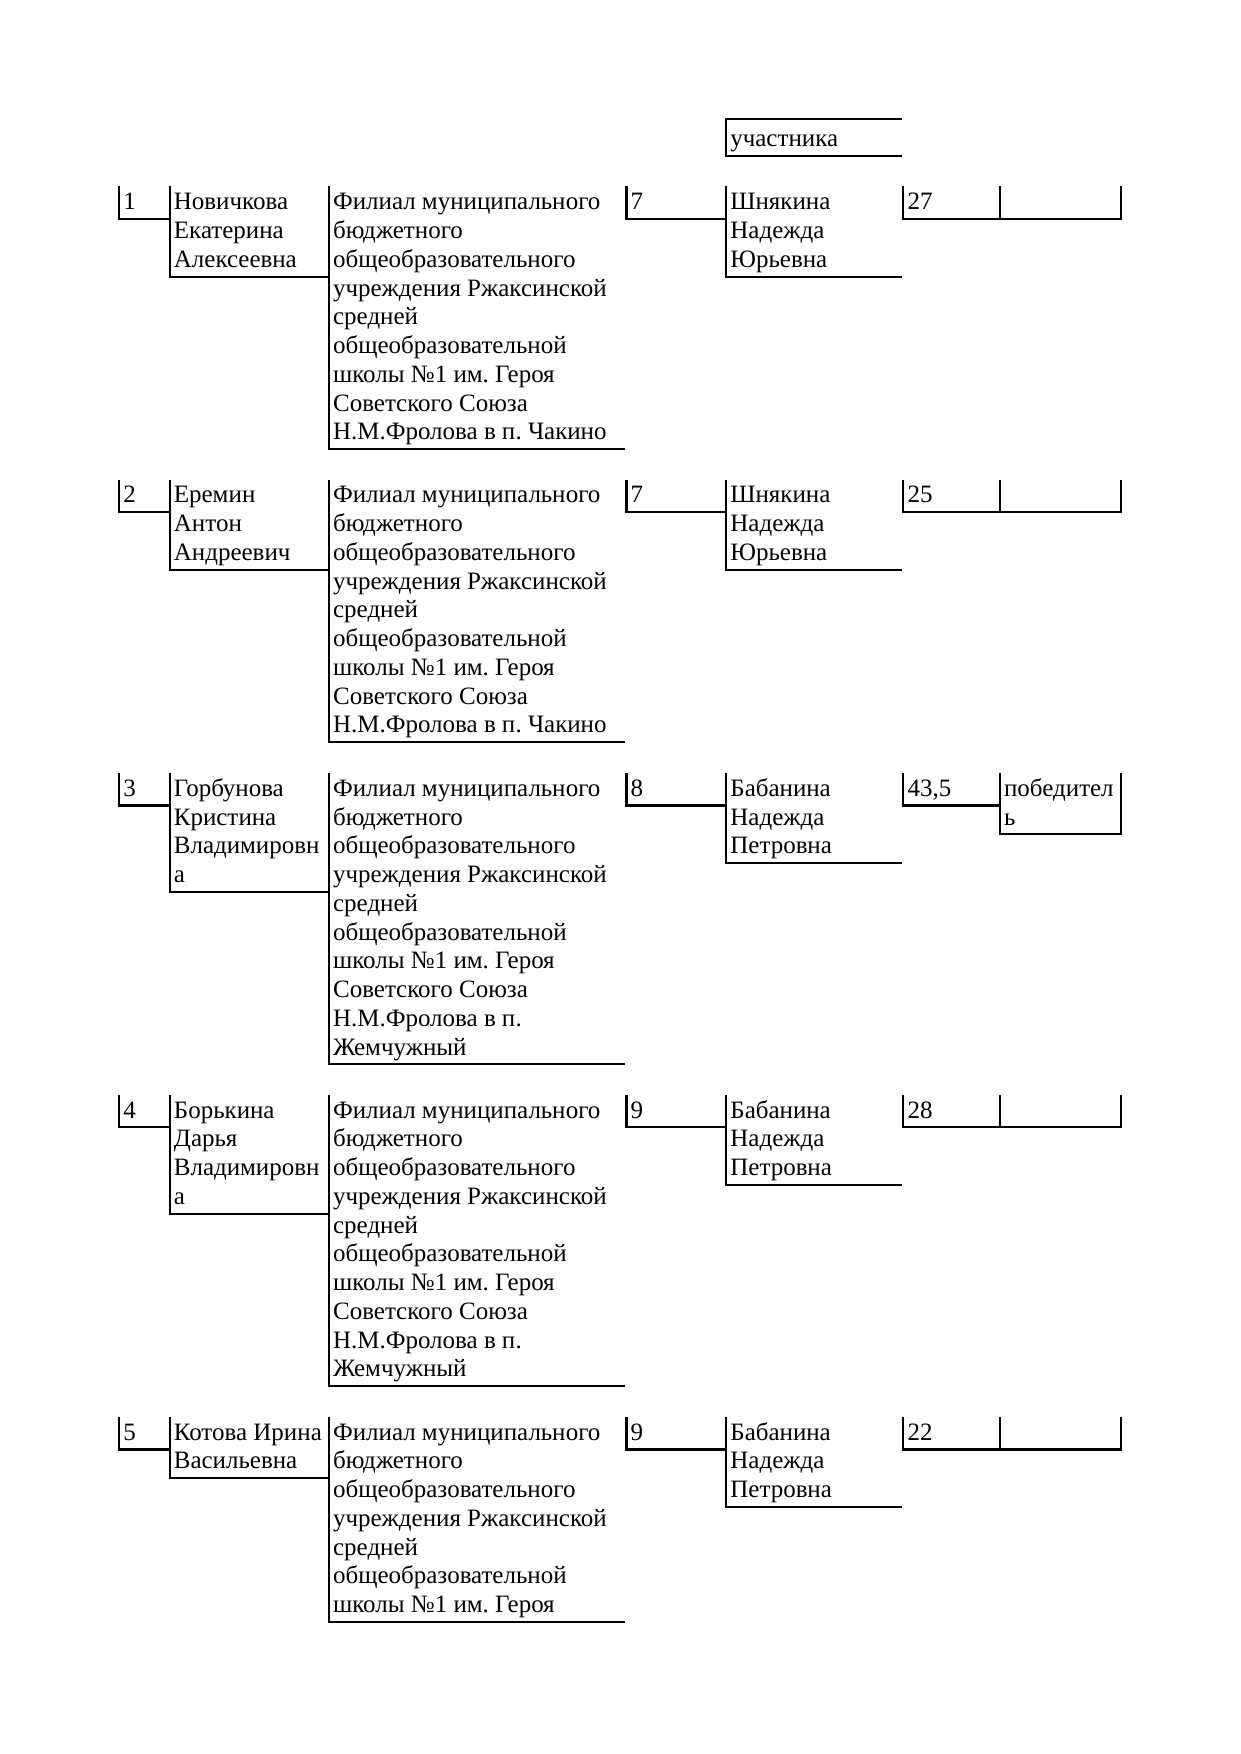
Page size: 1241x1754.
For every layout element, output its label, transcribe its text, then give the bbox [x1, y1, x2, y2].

table_cell [725, 1508, 902, 1623]
table_header [625, 118, 725, 186]
table_cell [999, 220, 1122, 479]
table_cell [725, 278, 902, 479]
table_cell [1001, 186, 1120, 218]
table_cell Котова Ирина Васильевна [171, 1417, 328, 1477]
table_cell [169, 893, 328, 1095]
table_cell 7 [628, 480, 725, 511]
table_header [169, 118, 328, 186]
table_cell [625, 1451, 725, 1623]
table_cell [625, 220, 725, 479]
table_cell 9 [628, 1417, 725, 1448]
table_cell [725, 864, 902, 1095]
table_cell 28 [904, 1095, 999, 1126]
table_cell Еремин Антон Андреевич [171, 480, 328, 569]
table_header участника [727, 120, 902, 155]
table_cell [902, 1451, 999, 1623]
table_cell победитель [1001, 773, 1120, 833]
table_cell [328, 1065, 625, 1095]
table_cell 27 [904, 186, 999, 218]
table_cell Горбунова Кристина Владимировна [171, 773, 328, 891]
table_cell Филиал муниципального бюджетного общеобразовательного учреждения Ржаксинской средней общеобразовательной школы №1 им. Героя Советского Союза Н.М.Фролова в п. Жемчужный [330, 1095, 625, 1385]
table_cell [625, 513, 725, 773]
table_header [118, 118, 169, 186]
table_cell [118, 1451, 169, 1623]
table_cell Филиал муниципального бюджетного общеобразовательного учреждения Ржаксинской средней общеобразовательной школы №1 им. Героя [330, 1417, 625, 1621]
table_cell [999, 513, 1122, 773]
table_cell Бабанина Надежда Петровна [727, 1417, 902, 1506]
table_cell [1001, 480, 1120, 511]
table_cell [118, 807, 169, 1095]
table_cell Борькина Дарья Владимировна [171, 1095, 328, 1213]
table_cell Филиал муниципального бюджетного общеобразовательного учреждения Ржаксинской средней общеобразовательной школы №1 им. Героя Советского Союза Н.М.Фролова в п. Чакино [330, 480, 625, 741]
table_cell Новичкова Екатерина Алексеевна [171, 186, 328, 276]
table_cell [328, 450, 625, 479]
table_cell 43,5 [904, 773, 999, 804]
table_cell Филиал муниципального бюджетного общеобразовательного учреждения Ржаксинской средней общеобразовательной школы №1 им. Героя Советского Союза Н.М.Фролова в п. Чакино [330, 186, 625, 448]
table_cell [902, 1128, 999, 1417]
table_cell 8 [628, 773, 725, 804]
table_header [328, 118, 625, 186]
table_cell 1 [120, 186, 169, 218]
table_cell [625, 1128, 725, 1417]
table_cell [999, 1451, 1122, 1623]
table_cell 2 [120, 480, 169, 511]
table_cell 22 [904, 1417, 999, 1448]
table_cell [118, 513, 169, 773]
table_cell Бабанина Надежда Петровна [727, 773, 902, 862]
table_cell [169, 1479, 328, 1623]
table_cell 9 [628, 1095, 725, 1126]
table_cell 25 [904, 480, 999, 511]
table_cell [169, 1215, 328, 1417]
table_header [902, 118, 999, 186]
table_header [999, 118, 1122, 186]
table_cell [169, 571, 328, 773]
table_cell [902, 807, 999, 1095]
table_cell [725, 1186, 902, 1417]
table_cell 3 [120, 773, 169, 804]
table_cell [725, 571, 902, 773]
table_cell [902, 220, 999, 479]
table_cell [999, 835, 1122, 1095]
table_cell [1001, 1095, 1120, 1126]
table_cell 4 [120, 1095, 169, 1126]
table_cell Шнякина Надежда Юрьевна [727, 186, 902, 276]
table_cell [1001, 1417, 1120, 1448]
table_cell 5 [120, 1417, 169, 1448]
table_cell [118, 220, 169, 479]
table_cell [999, 1128, 1122, 1417]
table_cell [328, 1387, 625, 1417]
table_cell Бабанина Надежда Петровна [727, 1095, 902, 1184]
table_cell [169, 278, 328, 479]
table_cell Шнякина Надежда Юрьевна [727, 480, 902, 569]
table_header [725, 157, 902, 186]
table_cell [625, 807, 725, 1095]
table_cell Филиал муниципального бюджетного общеобразовательного учреждения Ржаксинской средней общеобразовательной школы №1 им. Героя Советского Союза Н.М.Фролова в п. Жемчужный [330, 773, 625, 1063]
table_cell [328, 743, 625, 773]
table_cell [902, 513, 999, 773]
table_cell 7 [628, 186, 725, 218]
table_cell [118, 1128, 169, 1417]
